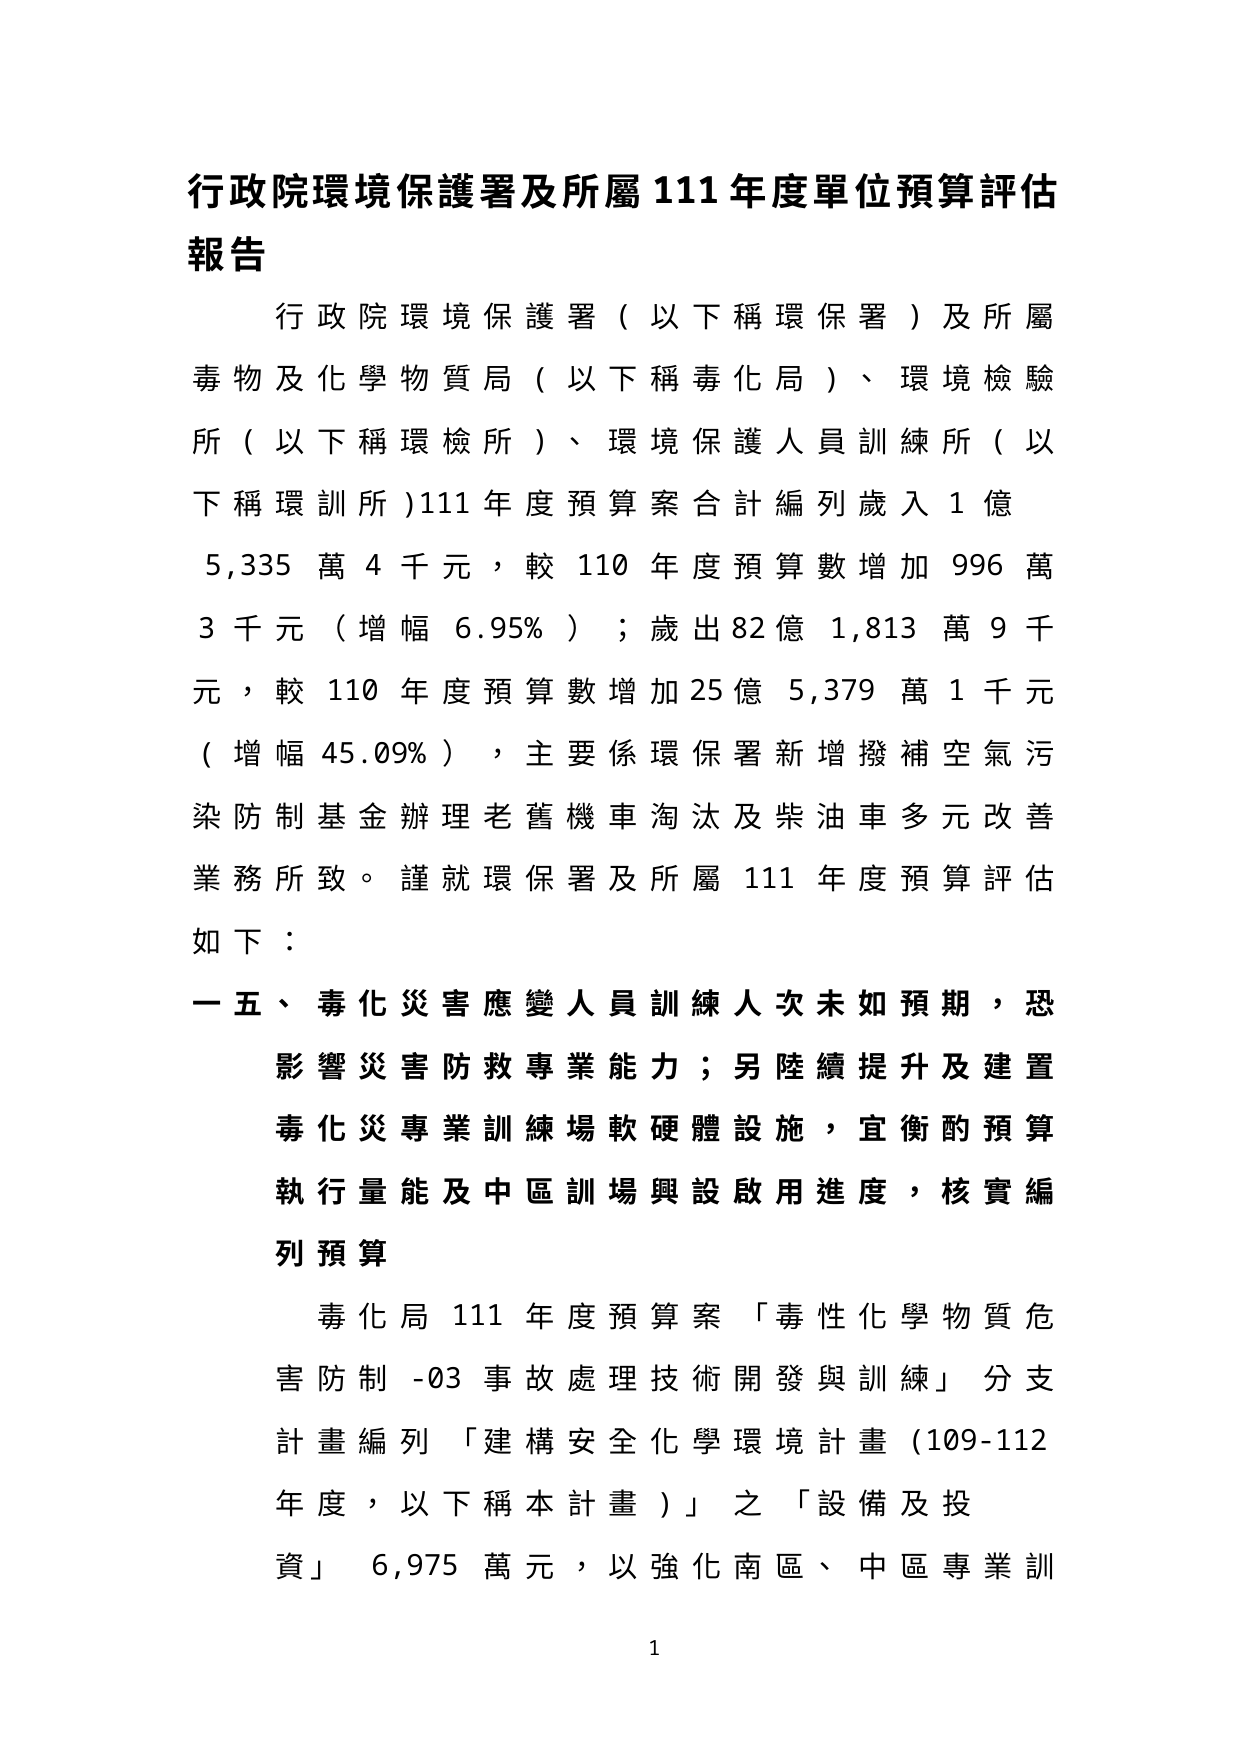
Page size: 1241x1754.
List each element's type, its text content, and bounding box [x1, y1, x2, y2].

text 行政院環境保護署(以下稱環保署)及所屬毒物及化學物質局(以下稱毒化局)、環境檢驗所(以下稱環檢所)、環境保護人員訓練所(以下稱環訓所)111年度預算案合計編列歲入1億5,335萬4千元，較110年度預算數增加996萬3千元（增幅6.95%）；歲出82億1,813萬9千元，較110年度預算數增加25億5,379萬1千元(增幅45.09%），主要係環保署新增撥補空氣污染防制基金辦理老舊機車淘汰及柴油車多元改善業務所致。謹就環保署及所屬111年度預算評估如下： [186, 273, 1061, 960]
text 一五、毒化災害應變人員訓練人次未如預期，恐影響災害防救專業能力；另陸續提升及建置毒化災專業訓練場軟硬體設施，宜衡酌預算執行量能及中區訓場興設啟用進度，核實編列預算 [186, 960, 1061, 1273]
text 毒化局111年度預算案「毒性化學物質危害防制-03事故處理技術開發與訓練」分支計畫編列「建構安全化學環境計畫(109-112年度，以下稱本計畫)」之「設備及投資」6,975萬元，以強化南區、中區專業訓 [244, 1273, 1061, 1585]
text 行政院環境保護署及所屬111年度單位預算評估報告 [186, 148, 1061, 273]
